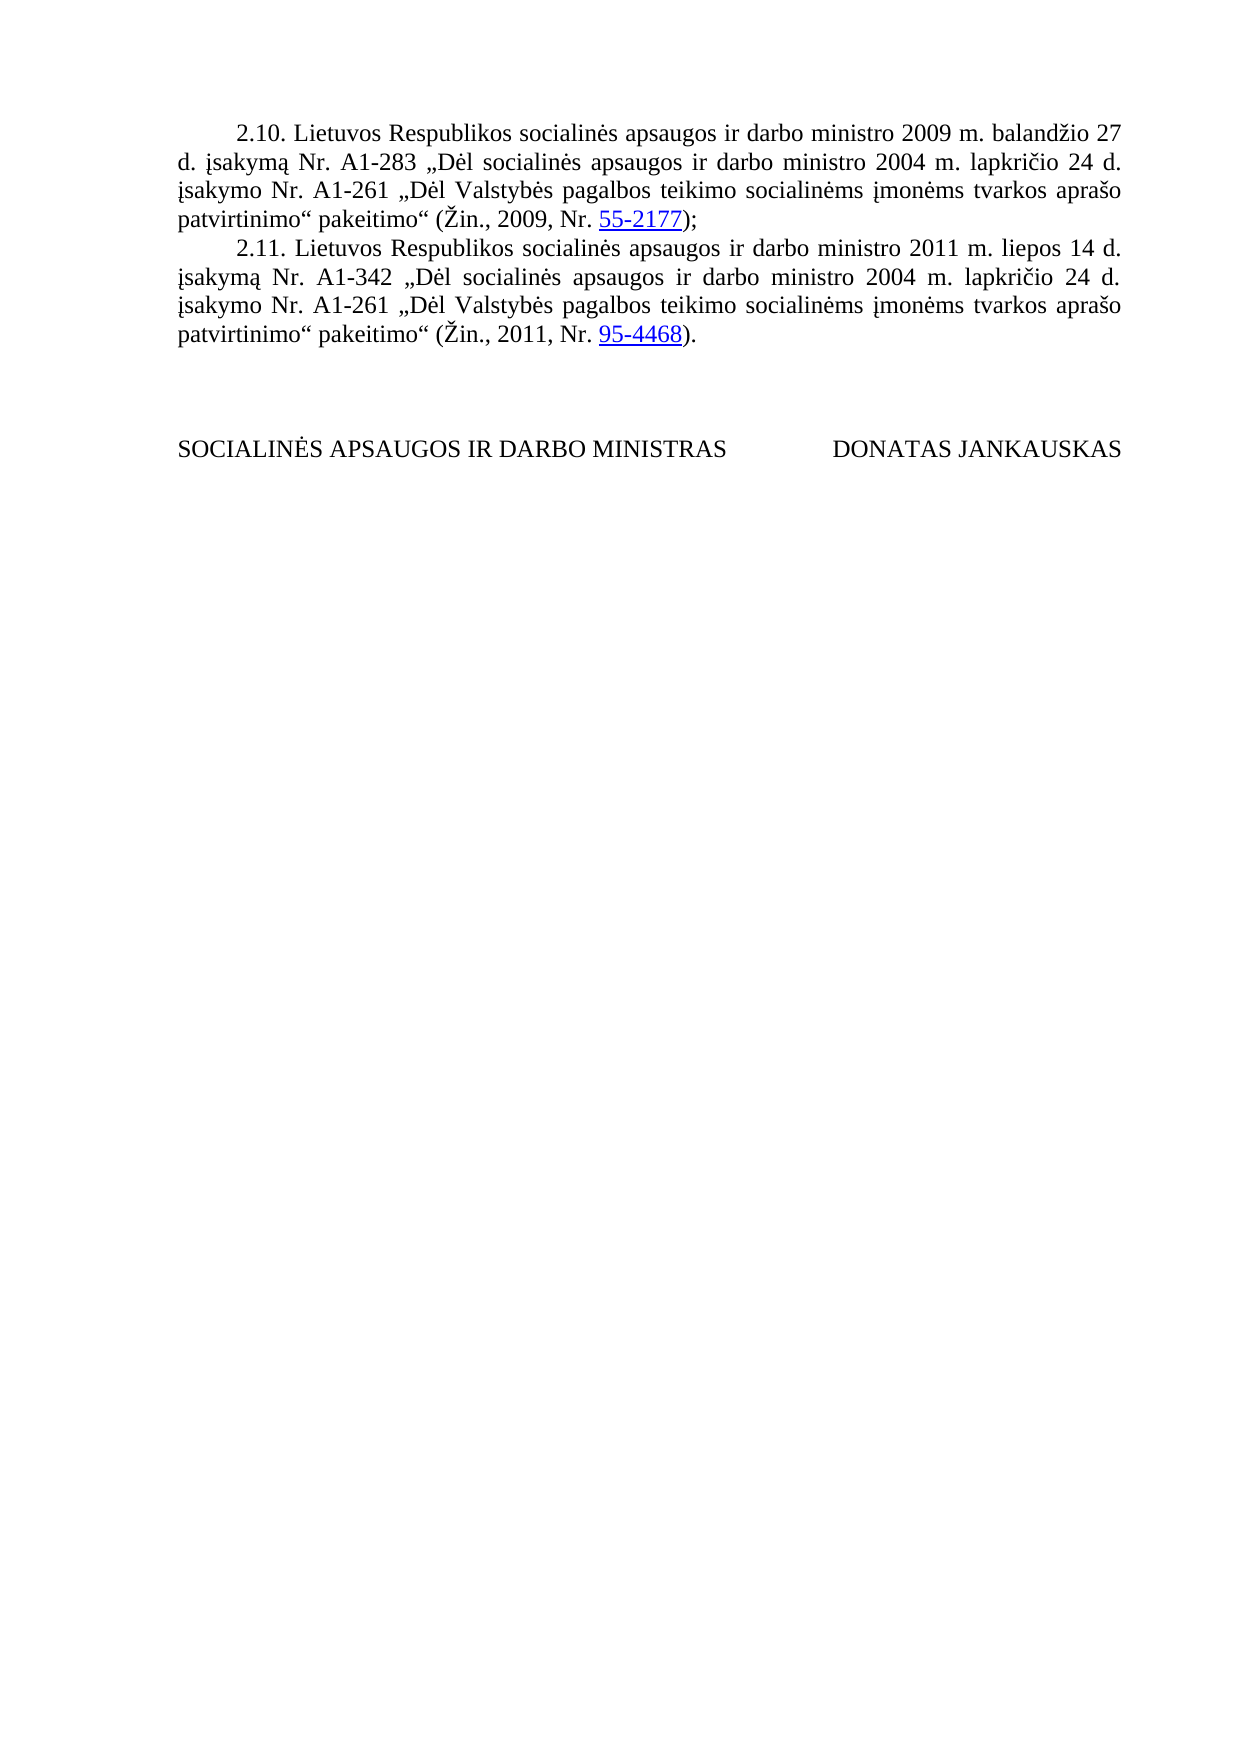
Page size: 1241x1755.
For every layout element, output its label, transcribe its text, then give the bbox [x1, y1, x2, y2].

text Socialinės apsaugos ir darbo ministras Donatas Jankauskas [177, 434, 1122, 463]
text 2.11. Lietuvos Respublikos socialinės apsaugos ir darbo ministro 2011 m. liepos 14 d. įsakymą Nr. A1-342 „Dėl socialinės apsaugos ir darbo ministro 2004 m. lapkričio 24 d. įsakymo Nr. A1-261 „Dėl Valstybės pagalbos teikimo socialinėms įmonėms tvarkos aprašo patvirtinimo“ pakeitimo“ (Žin., 2011, Nr. 95-4468). [177, 233, 1122, 348]
text 2.10. Lietuvos Respublikos socialinės apsaugos ir darbo ministro 2009 m. balandžio 27 d. įsakymą Nr. A1-283 „Dėl socialinės apsaugos ir darbo ministro 2004 m. lapkričio 24 d. įsakymo Nr. A1-261 „Dėl Valstybės pagalbos teikimo socialinėms įmonėms tvarkos aprašo patvirtinimo“ pakeitimo“ (Žin., 2009, Nr. 55-2177); [177, 118, 1122, 233]
